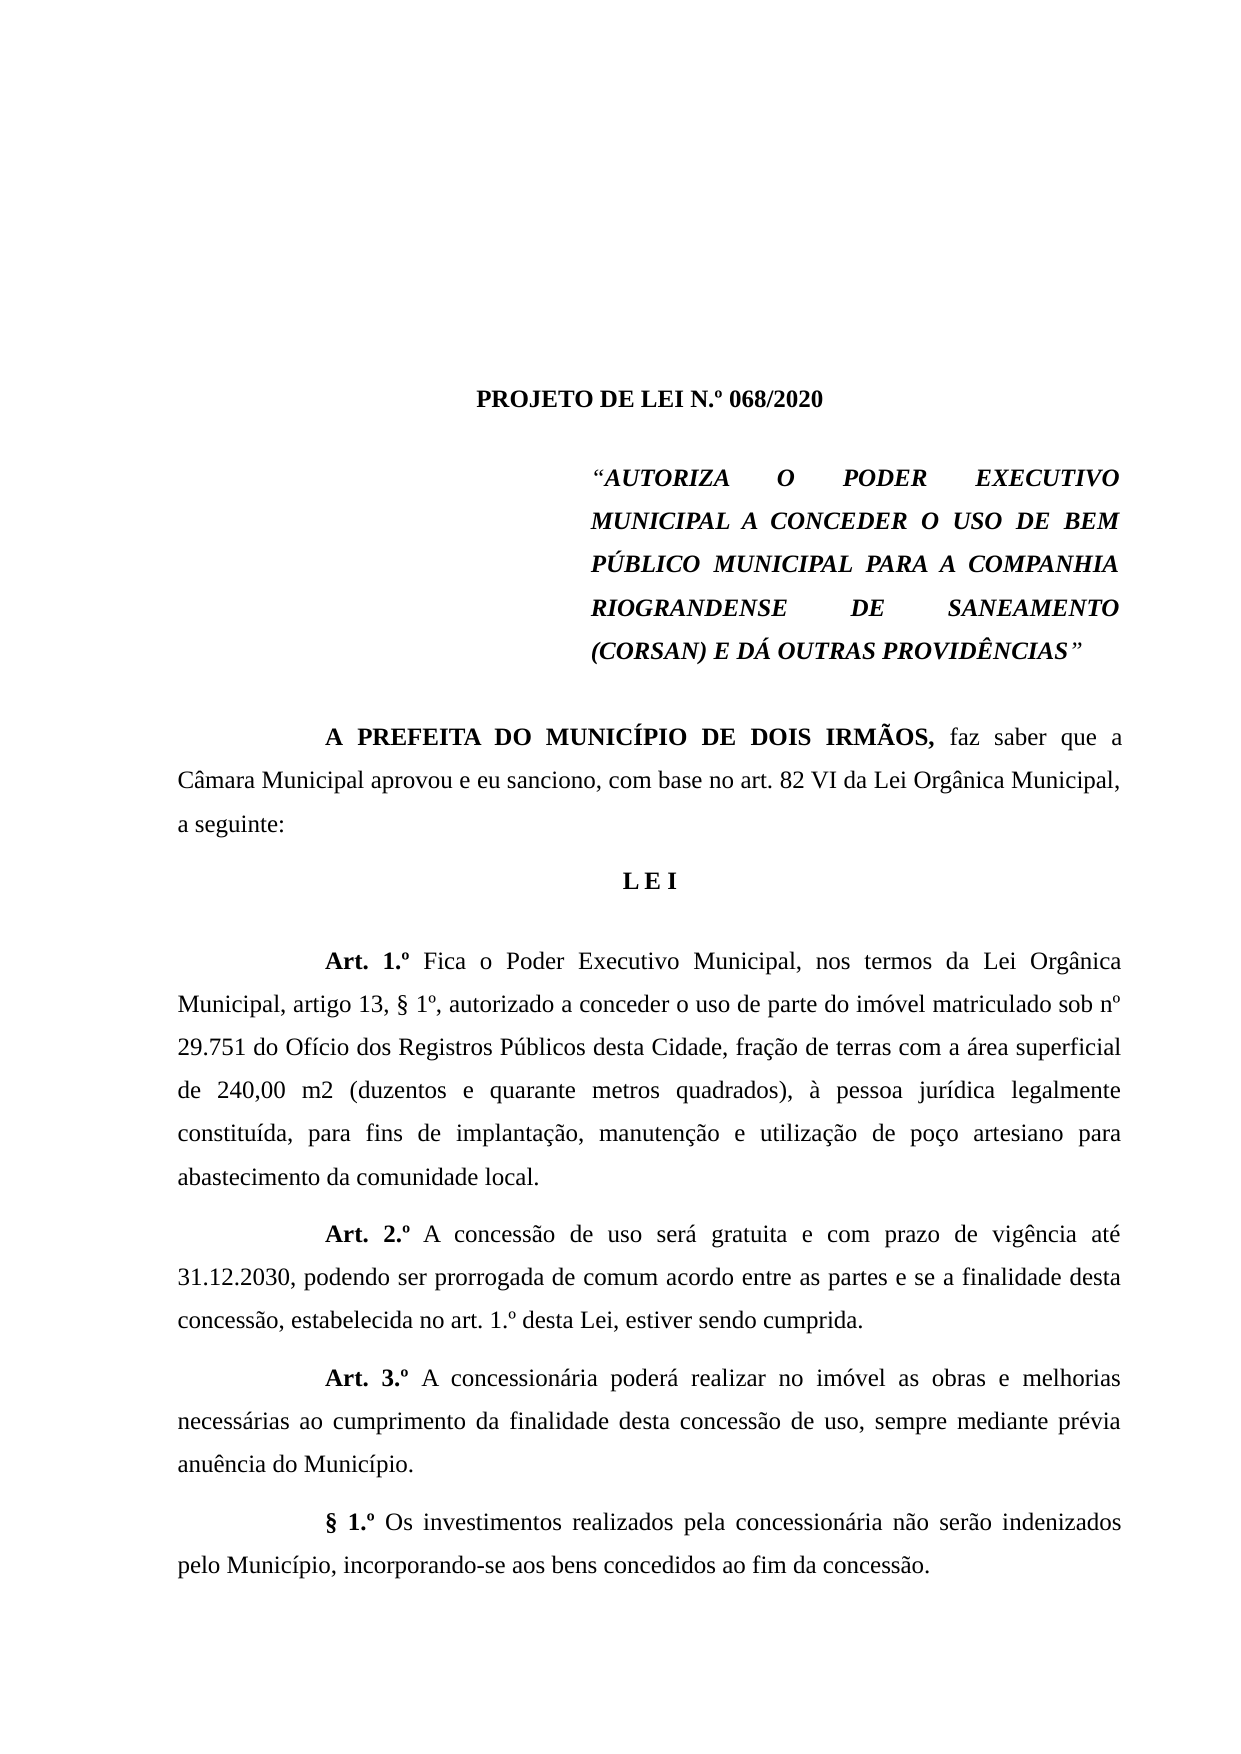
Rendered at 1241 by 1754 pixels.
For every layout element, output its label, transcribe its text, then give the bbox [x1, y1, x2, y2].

text “AUTORIZA O PODER EXECUTIVO MUNICIPAL A CONCEDER O USO DE BEM PÚBLICO MUNICIPAL PARA A COMPANHIA RIOGRANDENSE DE SANEAMENTO (CORSAN) E DÁ OUTRAS PROVIDÊNCIAS” [591, 463, 1122, 664]
text Art. 2.º A concessão de uso será gratuita e com prazo de vigência até 31.12.2030, podendo ser prorrogada de comum acordo entre as partes e se a finalidade desta concessão, estabelecida no art. 1.º desta Lei, estiver sendo cumprida. [177, 1219, 1122, 1334]
text PROJETO DE LEI N.º 068/2020 [177, 384, 1122, 413]
text Art. 1.º Fica o Poder Executivo Municipal, nos termos da Lei Orgânica Municipal, artigo 13, § 1º, autorizado a conceder o uso de parte do imóvel matriculado sob nº 29.751 do Ofício dos Registros Públicos desta Cidade, fração de terras com a área superficial de 240,00 m2 (duzentos e quarante metros quadrados), à pessoa jurídica legalmente constituída, para fins de implantação, manutenção e utilização de poço artesiano para abastecimento da comunidade local. [177, 946, 1122, 1190]
text § 1.º Os investimentos realizados pela concessionária não serão indenizados pelo Município, incorporando-se aos bens concedidos ao fim da concessão. [177, 1507, 1122, 1579]
text L E I [177, 866, 1122, 895]
text Art. 3.º A concessionária poderá realizar no imóvel as obras e melhorias necessárias ao cumprimento da finalidade desta concessão de uso, sempre mediante prévia anuência do Município. [177, 1363, 1122, 1478]
text A PREFEITA DO MUNICÍPIO DE DOIS IRMÃOS, faz saber que a Câmara Municipal aprovou e eu sanciono, com base no art. 82 VI da Lei Orgânica Municipal, a seguinte: [177, 722, 1122, 837]
